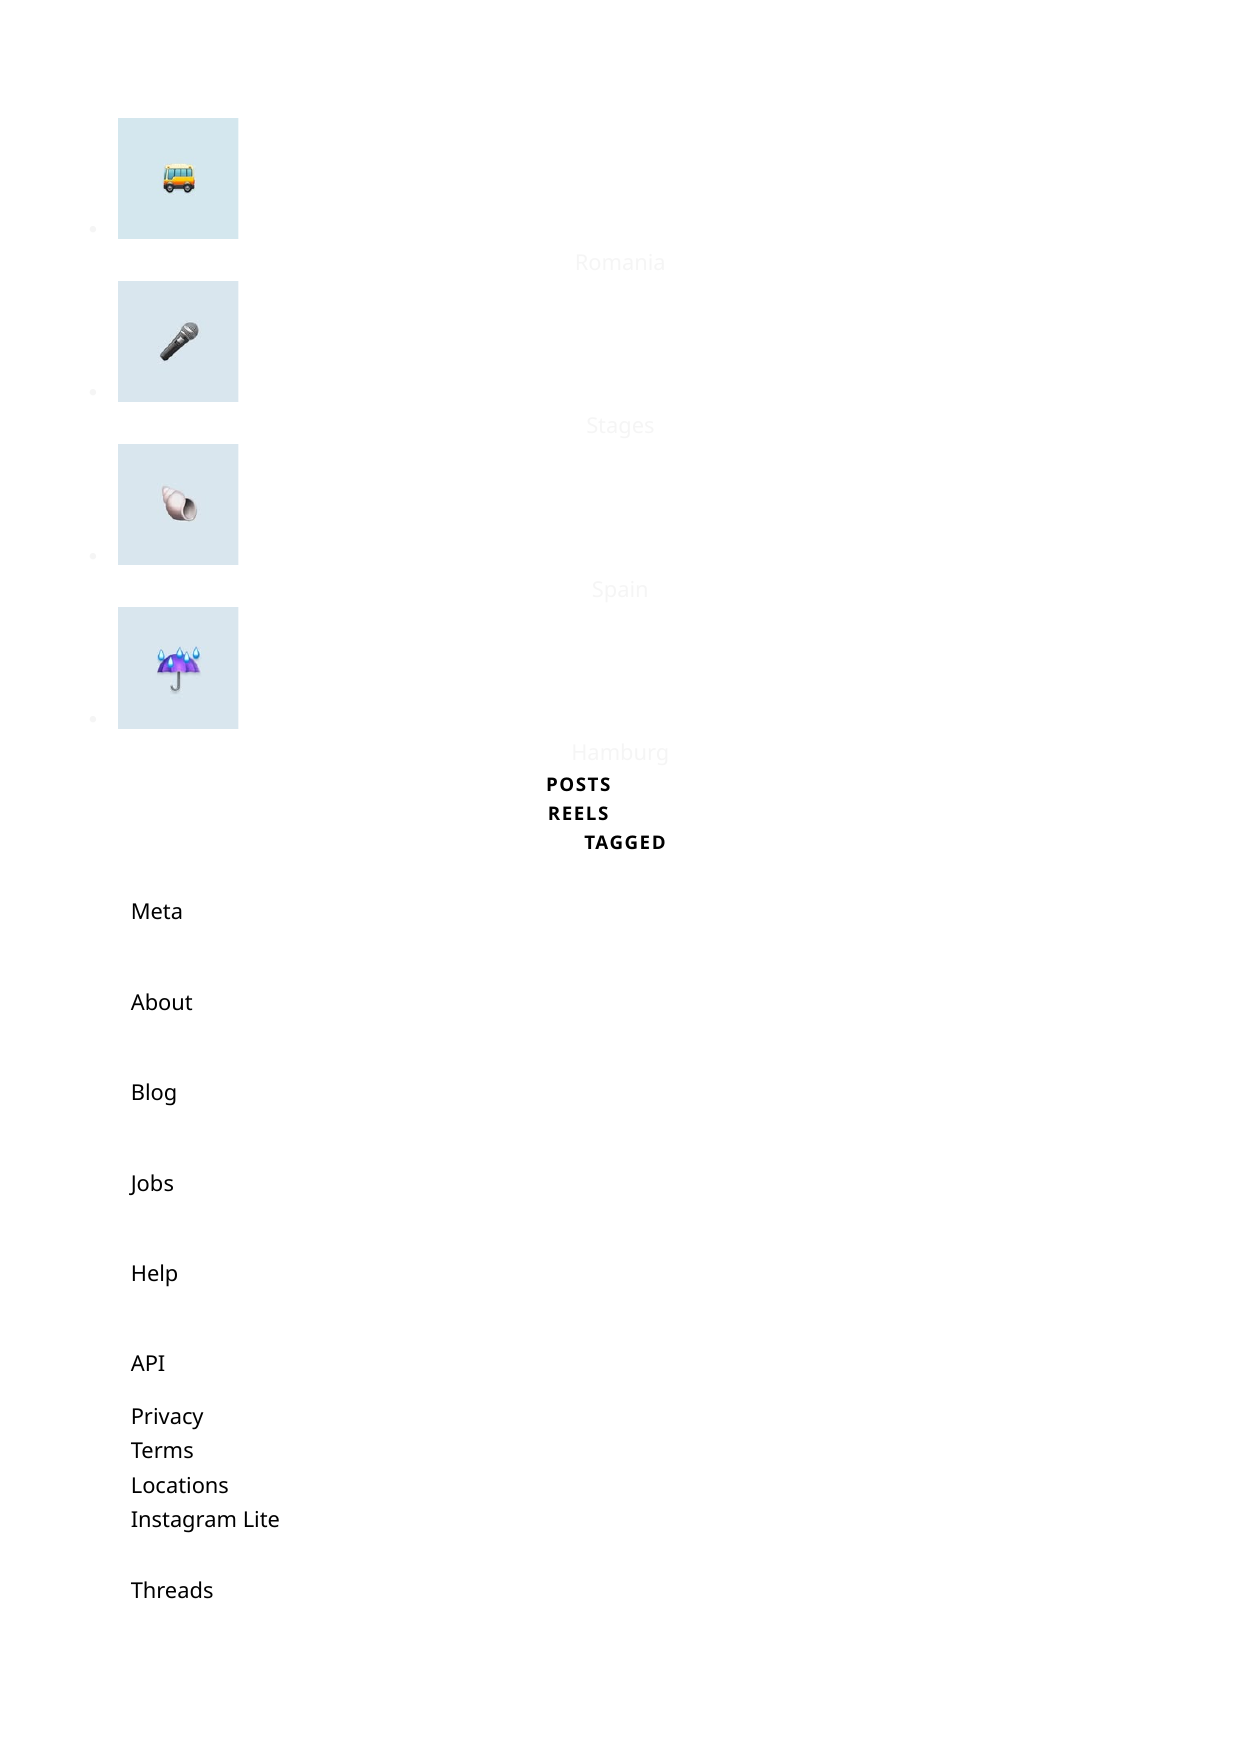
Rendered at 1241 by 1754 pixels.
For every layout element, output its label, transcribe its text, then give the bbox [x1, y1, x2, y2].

text Terms [131, 1436, 1109, 1465]
text Instagram Lite [131, 1504, 1109, 1534]
text About [131, 987, 1109, 1017]
text Tagged [127, 829, 1122, 855]
picture [118, 118, 239, 239]
text Threads [131, 1576, 1109, 1605]
text Jobs [131, 1168, 1109, 1197]
text Help [131, 1258, 1109, 1288]
text Privacy [131, 1401, 1109, 1431]
list Stages [118, 410, 1122, 440]
picture [118, 281, 239, 402]
text Meta [131, 896, 1109, 926]
list Romania [118, 247, 1122, 277]
list Hamburg [118, 737, 1122, 767]
picture [118, 607, 239, 729]
text Blog [131, 1077, 1109, 1107]
text API [131, 1348, 1109, 1378]
picture [118, 444, 239, 565]
text Locations [131, 1470, 1109, 1499]
list Spain [118, 574, 1122, 603]
text Reels [127, 800, 1028, 826]
text Posts [127, 771, 1028, 797]
